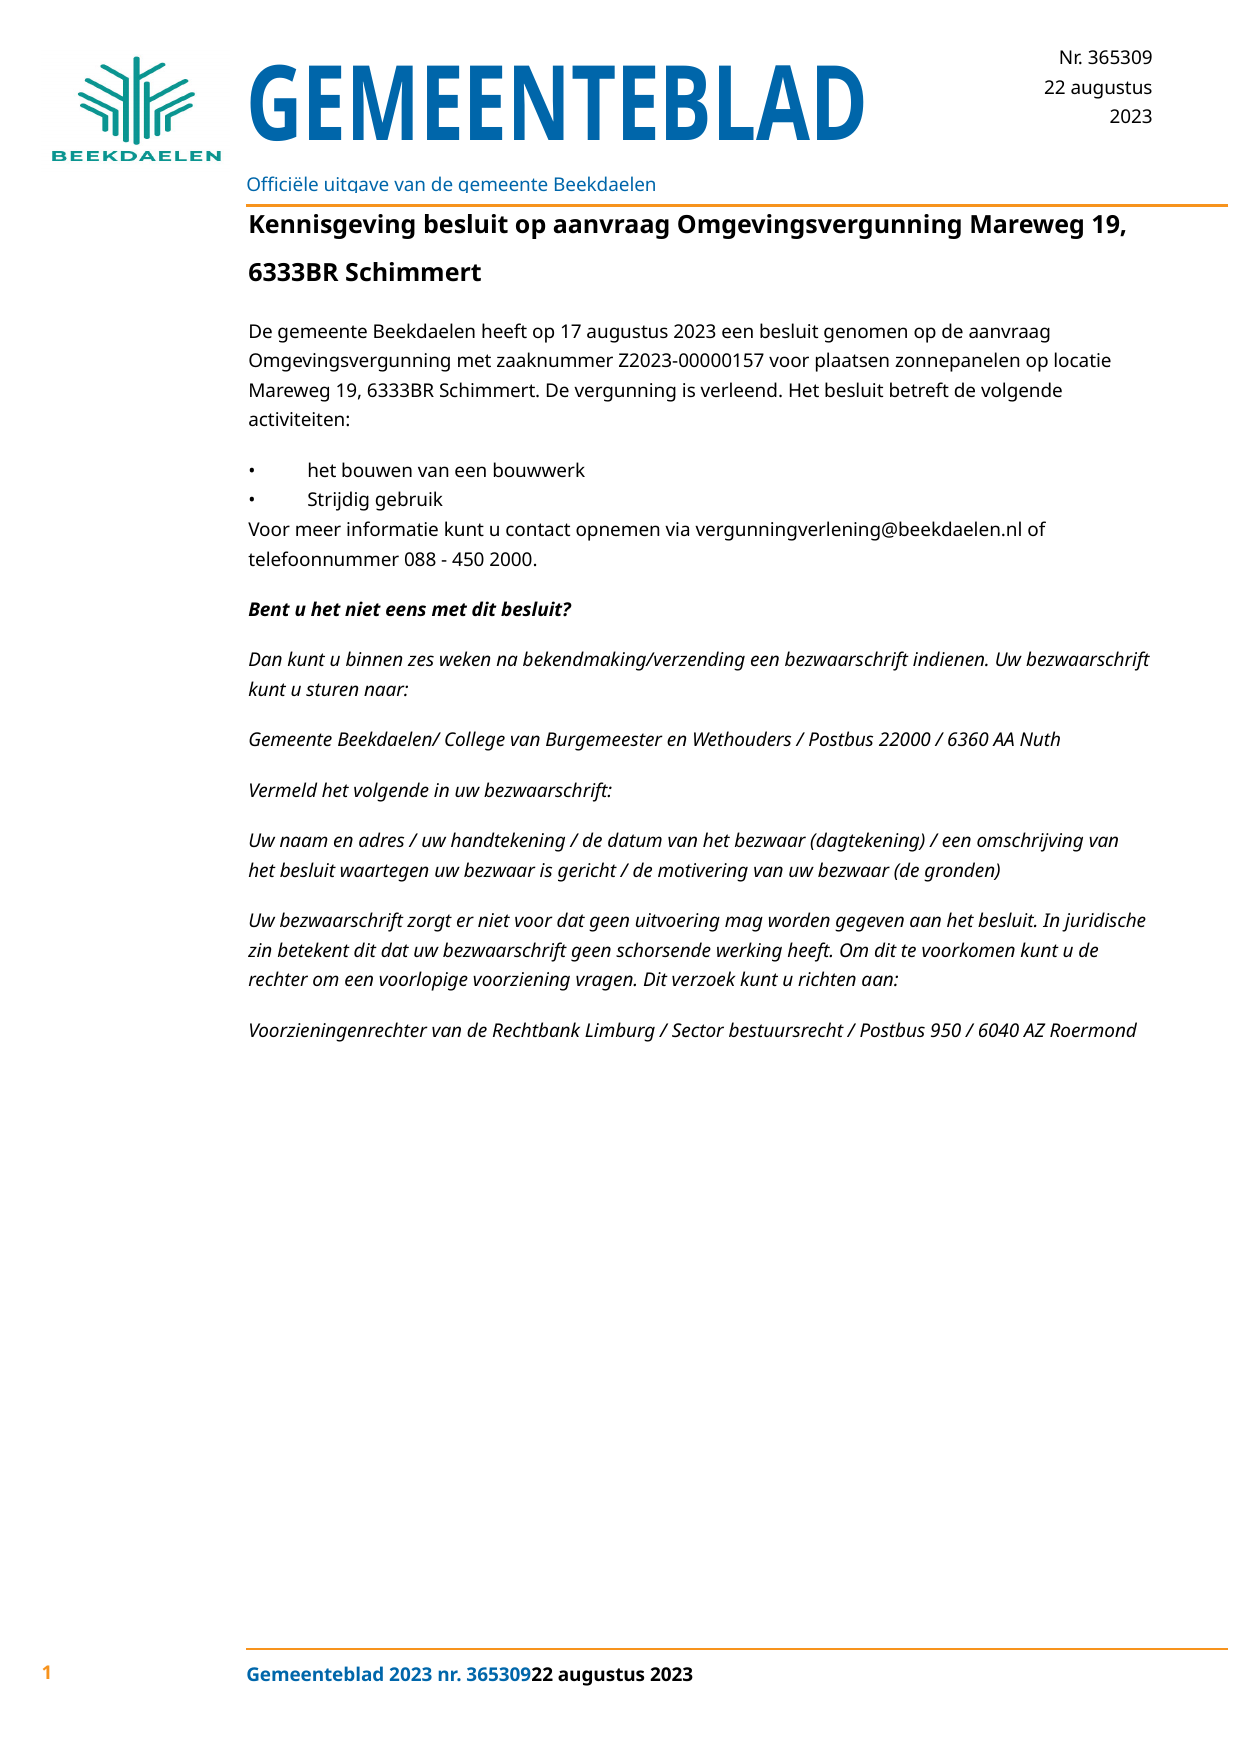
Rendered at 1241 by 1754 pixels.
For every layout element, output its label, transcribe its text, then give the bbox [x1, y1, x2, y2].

text Gemeente Beekdaelen/ College van Burgemeester en Wethouders / Postbus 22000 / 6360 AA Nuth [248, 727, 1152, 752]
text Dan kunt u binnen zes weken na bekendmaking/verzending een bezwaarschrift indienen. Uw bezwaarschrift kunt u sturen naar: [248, 647, 1152, 702]
text Uw naam en adres / uw handtekening / de datum van het bezwaar (dagtekening) / een omschrijving van het besluit waartegen uw bezwaar is gericht / de motivering van uw bezwaar (de gronden) [248, 827, 1152, 883]
text Uw bezwaarschrift zorgt er niet voor dat geen uitvoering mag worden gegeven aan het besluit. In juridische zin betekent dit dat uw bezwaarschrift geen schorsende werking heeft. Om dit te voorkomen kunt u de rechter om een voorlopige voorziening vragen. Dit verzoek kunt u richten aan: [248, 907, 1152, 992]
list het bouwen van een bouwwerk [248, 457, 1152, 483]
text Bent u het niet eens met dit besluit? [248, 596, 1152, 622]
text De gemeente Beekdaelen heeft op 17 augustus 2023 een besluit genomen op de aanvraag Omgevingsvergunning met zaaknummer Z2023-00000157 voor plaatsen zonnepanelen op locatie Mareweg 19, 6333BR Schimmert. De vergunning is verleend. Het besluit betreft de volgende activiteiten: [248, 318, 1152, 432]
text Vermeld het volgende in uw bezwaarschrift: [248, 777, 1152, 803]
picture [41, 47, 231, 172]
text Kennisgeving besluit op aanvraag Omgevingsvergunning Mareweg 19, 6333BR Schimmert [248, 207, 1152, 288]
list Strijdig gebruik [248, 487, 1152, 512]
text Voorzieningenrechter van de Rechtbank Limburg / Sector bestuursrecht / Postbus 950 / 6040 AZ Roermond [248, 1017, 1152, 1043]
text Voor meer informatie kunt u contact opnemen via vergunningverlening@beekdaelen.nl of telefoonnummer 088 - 450 2000. [248, 516, 1152, 572]
